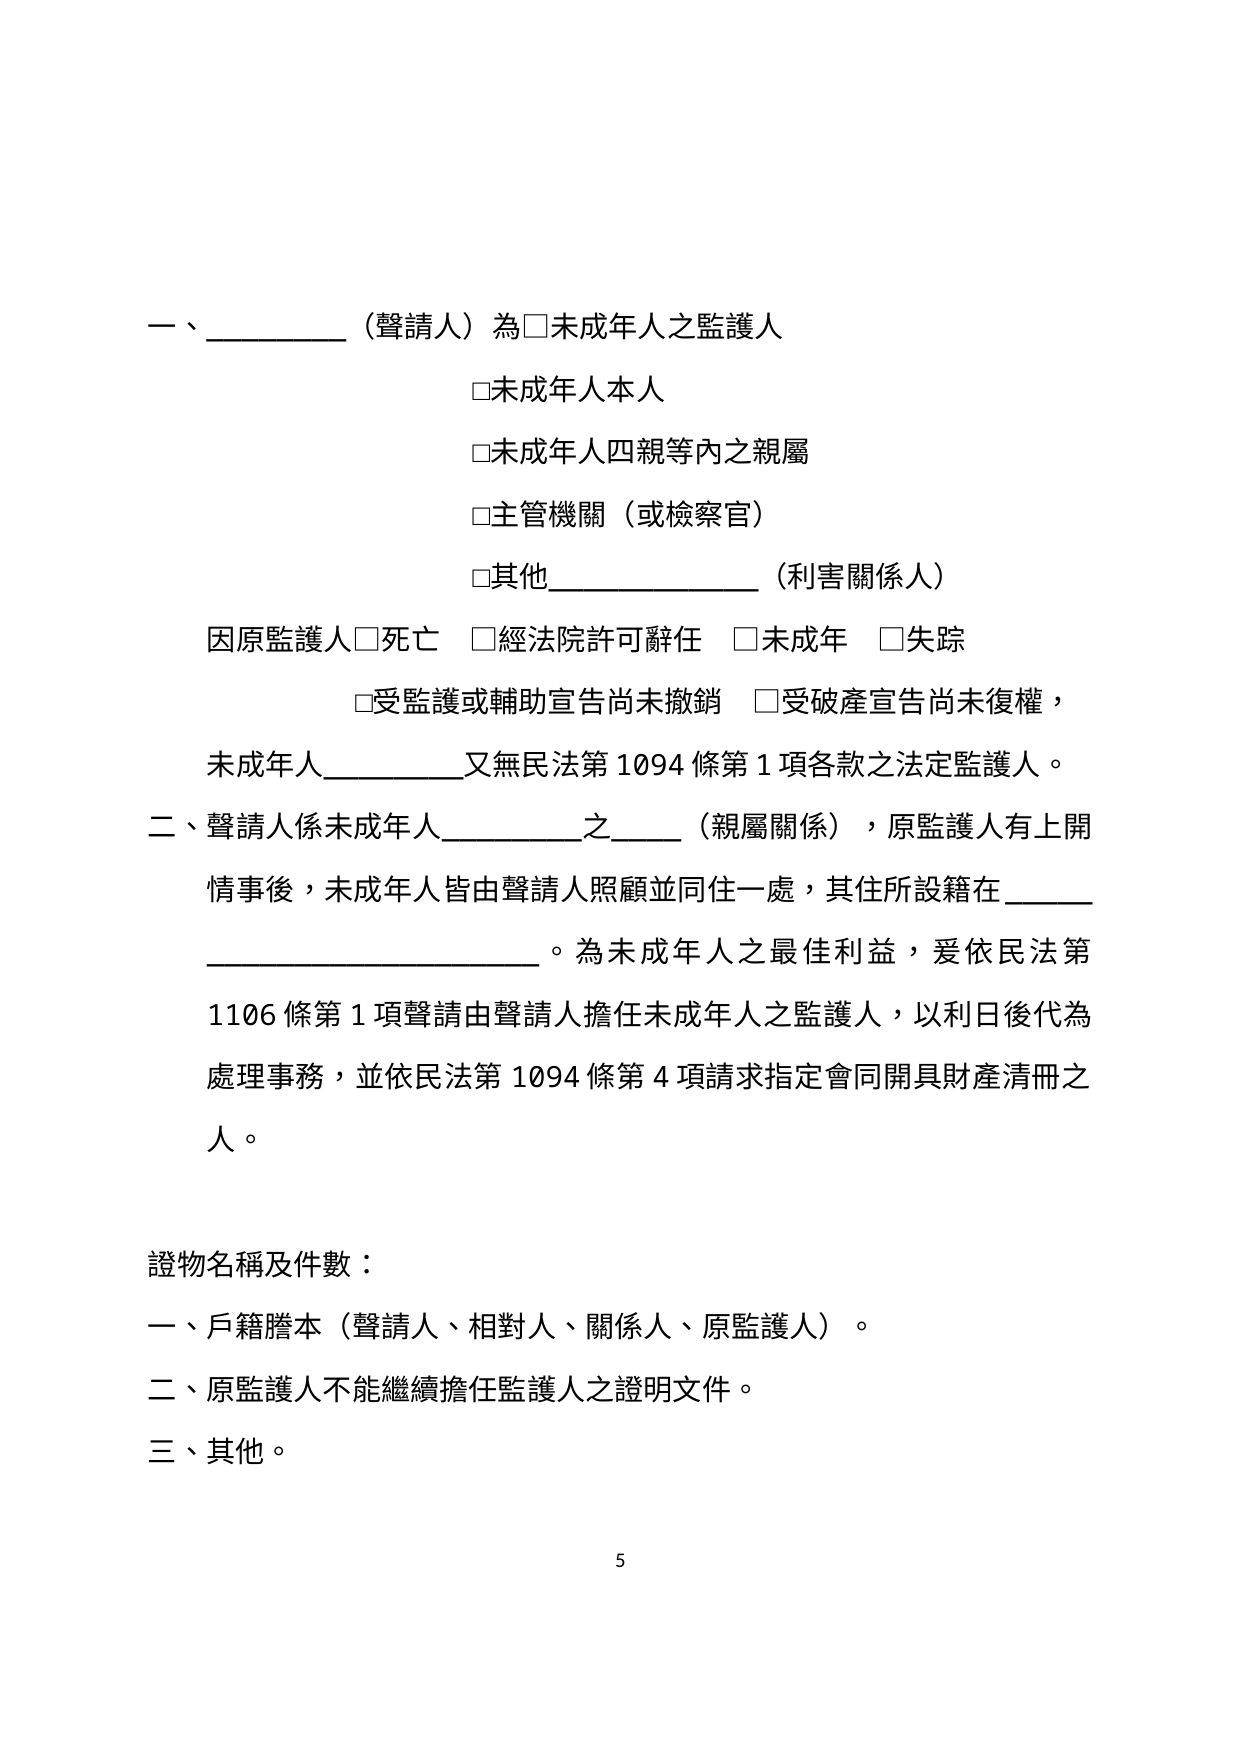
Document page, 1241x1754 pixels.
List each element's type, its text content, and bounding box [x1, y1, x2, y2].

text □未成年人四親等內之親屬 [472, 408, 1092, 471]
text □主管機關（或檢察官） [472, 471, 1092, 533]
text 一、戶籍謄本（聲請人、相對人、關係人、原監護人）。 [148, 1283, 1092, 1346]
text 二、原監護人不能繼續擔任監護人之證明文件。 [148, 1346, 1092, 1408]
text 二、 聲請人係未成年人________之____（親屬關係），原監護人有上開情事後，未成年人皆由聲請人照顧並同住一處，其住所設籍在________________________。為未成年人之最佳利益，爰依民法第1106條第1項聲請由聲請人擔任未成年人之監護人，以利日後代為處理事務，並依民法第1094條第4項請求指定會同開具財產清冊之人。 [148, 783, 1092, 1158]
text 證物名稱及件數： [148, 1221, 1092, 1283]
text □未成年人本人 [472, 346, 1092, 408]
text □其他____________（利害關係人） [472, 533, 1092, 596]
text 因原監護人□死亡 □經法院許可辭任 □未成年 □失踪 [198, 596, 1092, 658]
text 三、其他。 [148, 1408, 1092, 1471]
text 未成年人________又無民法第1094條第1項各款之法定監護人。 [198, 721, 1092, 783]
text 一、________（聲請人）為□未成年人之監護人 [148, 283, 1092, 346]
text □受監護或輔助宣告尚未撤銷 □受破產宣告尚未復權， [355, 658, 1092, 721]
